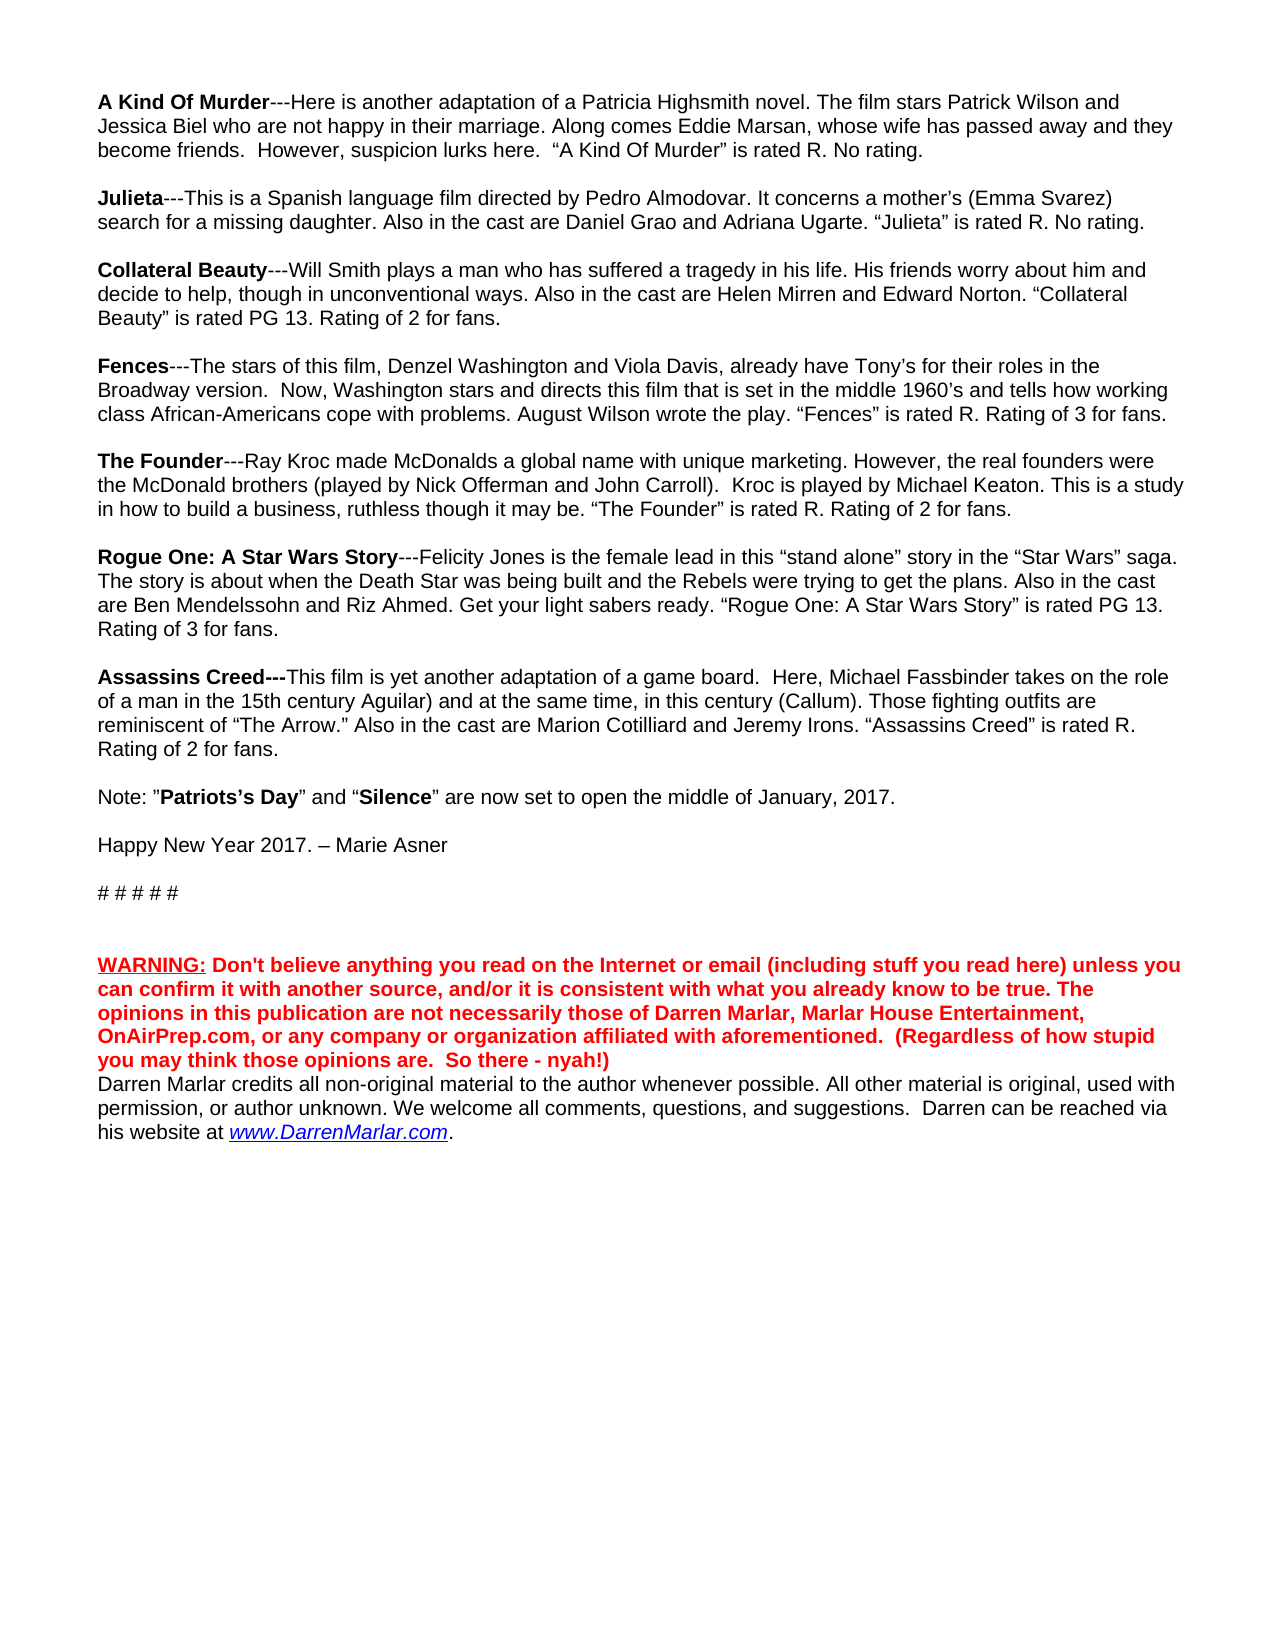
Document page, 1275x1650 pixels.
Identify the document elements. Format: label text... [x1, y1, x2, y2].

text The Founder---Ray Kroc made McDonalds a global name with unique marketing. However, the real founders were the McDonald brothers (played by Nick Offerman and John Carroll). Kroc is played by Michael Keaton. This is a study in how to build a business, ruthless though it may be. “The Founder” is rated R. Rating of 2 for fans. [97, 449, 1185, 521]
text Julieta---This is a Spanish language film directed by Pedro Almodovar. It concerns a mother’s (Emma Svarez) search for a missing daughter. Also in the cast are Daniel Grao and Adriana Ugarte. “Julieta” is rated R. No rating. [97, 186, 1185, 234]
text Rogue One: A Star Wars Story---Felicity Jones is the female lead in this “stand alone” story in the “Star Wars” saga. The story is about when the Death Star was being built and the Rebels were trying to get the plans. Also in the cast are Ben Mendelssohn and Riz Ahmed. Get your light sabers ready. “Rogue One: A Star Wars Story” is rated PG 13. Rating of 3 for fans. [97, 545, 1185, 641]
text WARNING: Don't believe anything you read on the Internet or email (including stuff you read here) unless you can confirm it with another source, and/or it is consistent with what you already know to be true. The opinions in this publication are not necessarily those of Darren Marlar, Marlar House Entertainment, OnAirPrep.com, or any company or organization affiliated with aforementioned. (Regardless of how stupid you may think those opinions are. So there - nyah!) [97, 952, 1185, 1072]
text Happy New Year 2017. – Marie Asner [97, 833, 1185, 857]
text A Kind Of Murder---Here is another adaptation of a Patricia Highsmith novel. The film stars Patrick Wilson and Jessica Biel who are not happy in their marriage. Along comes Eddie Marsan, whose wife has passed away and they become friends. However, suspicion lurks here. “A Kind Of Murder” is rated R. No rating. [97, 90, 1185, 162]
text Assassins Creed---This film is yet another adaptation of a game board. Here, Michael Fassbinder takes on the role of a man in the 15th century Aguilar) and at the same time, in this century (Callum). Those fighting outfits are reminiscent of “The Arrow.” Also in the cast are Marion Cotilliard and Jeremy Irons. “Assassins Creed” is rated R. Rating of 2 for fans. [97, 665, 1185, 761]
text Darren Marlar credits all non-original material to the author whenever possible. All other material is original, used with permission, or author unknown. We welcome all comments, questions, and suggestions. Darren can be reached via his website at www.DarrenMarlar.com. [97, 1072, 1185, 1144]
text # # # # # [97, 881, 1185, 904]
text Note: ”Patriots’s Day” and “Silence” are now set to open the middle of January, 2017. [97, 785, 1185, 809]
text Collateral Beauty---Will Smith plays a man who has suffered a tragedy in his life. His friends worry about him and decide to help, though in unconventional ways. Also in the cast are Helen Mirren and Edward Norton. “Collateral Beauty” is rated PG 13. Rating of 2 for fans. [97, 258, 1185, 329]
text Fences---The stars of this film, Denzel Washington and Viola Davis, already have Tony’s for their roles in the Broadway version. Now, Washington stars and directs this film that is set in the middle 1960’s and tells how working class African-Americans cope with problems. August Wilson wrote the play. “Fences” is rated R. Rating of 3 for fans. [97, 353, 1185, 425]
